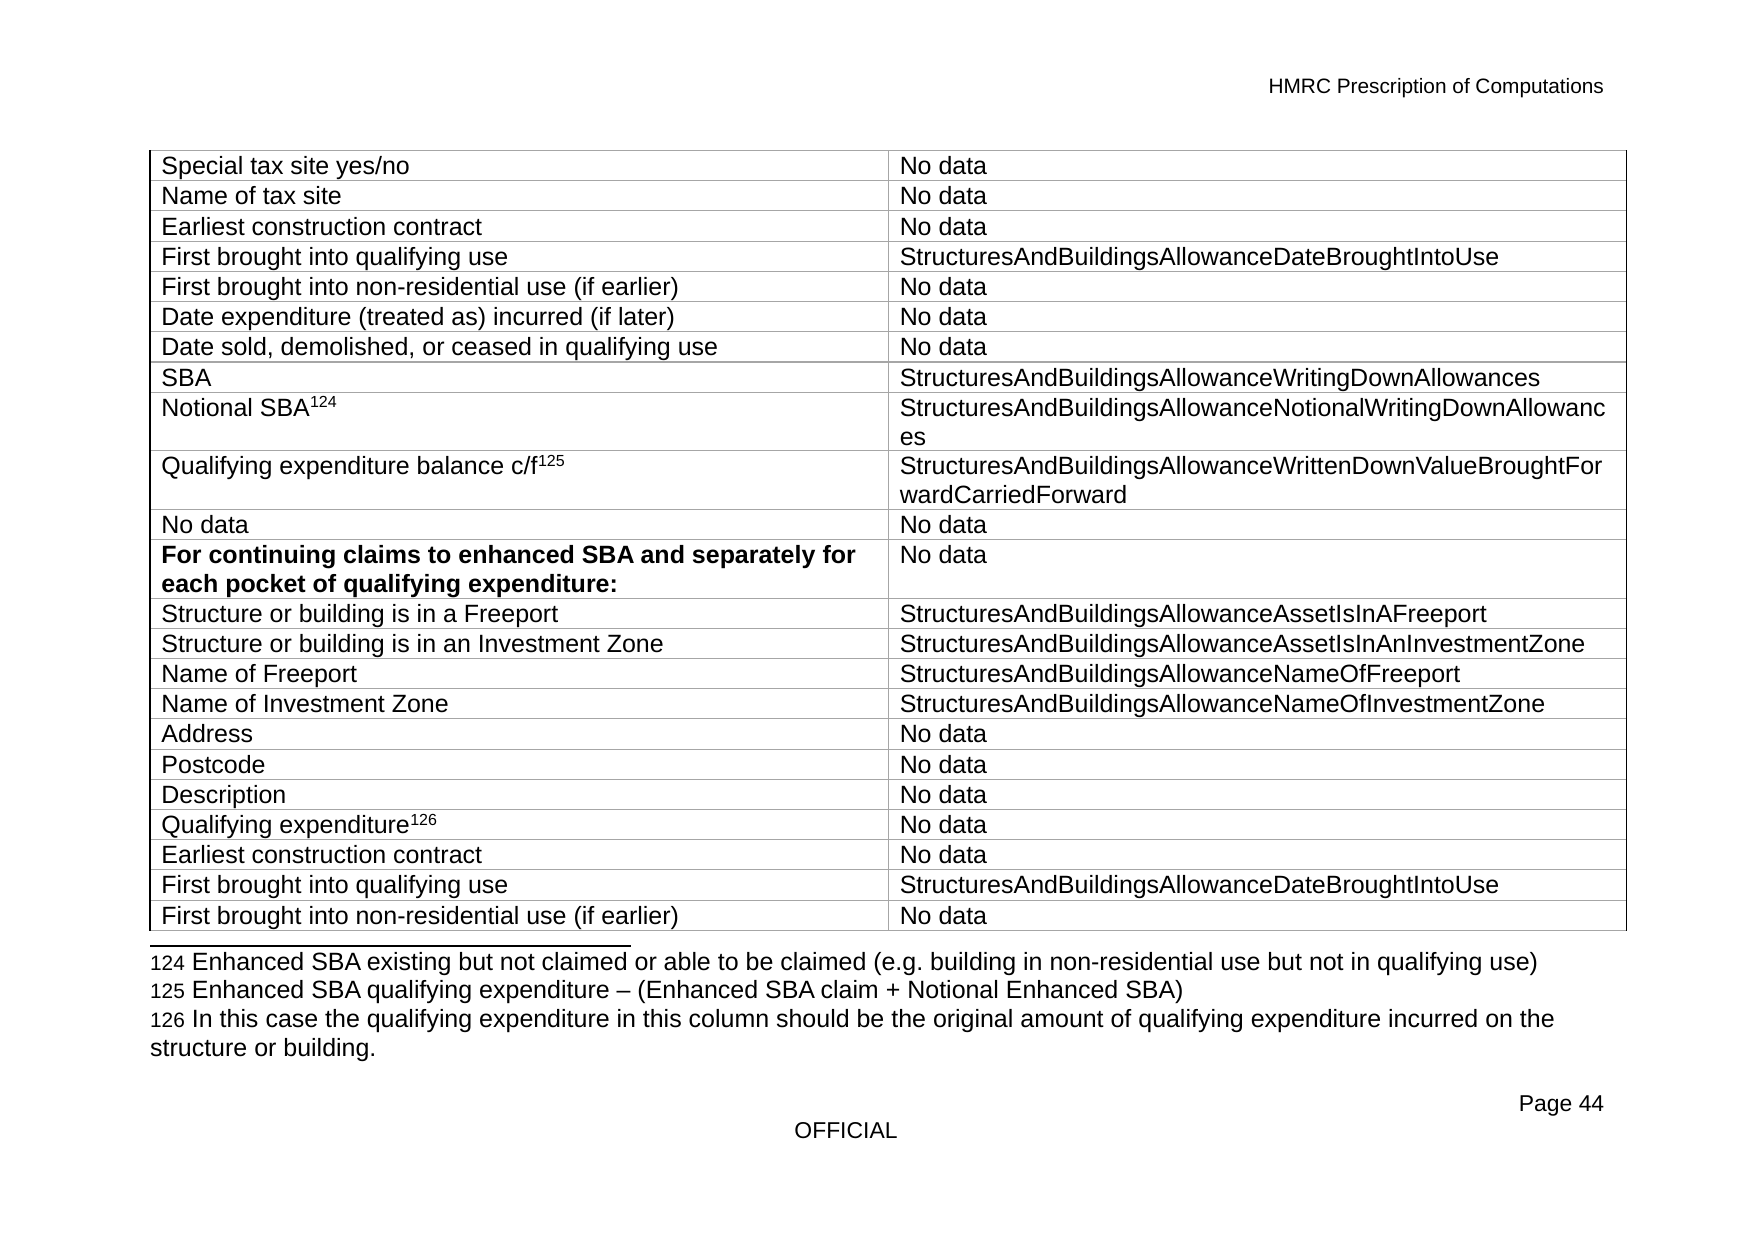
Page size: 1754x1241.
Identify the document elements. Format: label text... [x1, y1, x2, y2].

table_cell Earliest construction contract [151, 211, 888, 241]
table_cell Qualifying expenditure [151, 810, 888, 839]
table_cell StructuresAndBuildingsAllowanceAssetIsInAFreeport [889, 599, 1626, 628]
table_cell Name of Freeport [151, 659, 888, 688]
table_cell Date expenditure (treated as) incurred (if later) [151, 302, 888, 331]
table_cell Structure or building is in an Investment Zone [151, 629, 888, 658]
table_cell StructuresAndBuildingsAllowanceDateBroughtIntoUse [889, 242, 1626, 271]
table_cell StructuresAndBuildingsAllowanceNameOfInvestmentZone [889, 689, 1626, 718]
table_cell No data [151, 510, 888, 539]
table_cell StructuresAndBuildingsAllowanceWritingDownAllowances [889, 363, 1626, 392]
table_cell No data [889, 181, 1626, 210]
table_cell No data [889, 840, 1626, 869]
table_cell Special tax site yes/no [151, 151, 888, 180]
table_cell No data [889, 302, 1626, 331]
table_cell StructuresAndBuildingsAllowanceNameOfFreeport [889, 659, 1626, 688]
table_cell Earliest construction contract [151, 840, 888, 869]
table_cell First brought into non-residential use (if earlier) [151, 901, 888, 930]
table_cell First brought into qualifying use [151, 870, 888, 899]
table_cell First brought into qualifying use [151, 242, 888, 271]
table_cell StructuresAndBuildingsAllowanceWrittenDownValueBroughtForwardCarriedForward [889, 451, 1626, 509]
table_cell No data [889, 750, 1626, 779]
table_cell No data [889, 332, 1626, 361]
table_cell Postcode [151, 750, 888, 779]
table_cell No data [889, 510, 1626, 539]
table_cell Name of tax site [151, 181, 888, 210]
table_cell No data [889, 810, 1626, 839]
table_cell No data [889, 901, 1626, 930]
table_cell No data [889, 211, 1626, 241]
table_cell StructuresAndBuildingsAllowanceDateBroughtIntoUse [889, 870, 1626, 899]
table_cell First brought into non-residential use (if earlier) [151, 272, 888, 301]
table_cell Description [151, 780, 888, 809]
table_cell No data [889, 719, 1626, 748]
table_cell SBA [151, 363, 888, 392]
table_cell Address [151, 719, 888, 748]
table_cell Structure or building is in a Freeport [151, 599, 888, 628]
table_cell No data [889, 151, 1626, 180]
table_cell Notional SBA [151, 393, 888, 450]
table_cell StructuresAndBuildingsAllowanceNotionalWritingDownAllowances [889, 393, 1626, 450]
table_cell No data [889, 780, 1626, 809]
table_cell No data [889, 540, 1626, 597]
table_cell No data [889, 272, 1626, 301]
table_cell StructuresAndBuildingsAllowanceAssetIsInAnInvestmentZone [889, 629, 1626, 658]
table_cell Qualifying expenditure balance c/f [151, 451, 888, 509]
table_cell Name of Investment Zone [151, 689, 888, 718]
table_cell Date sold, demolished, or ceased in qualifying use [151, 332, 888, 361]
table_cell For continuing claims to enhanced SBA and separately for each pocket of qualifying expenditure: [151, 540, 888, 597]
